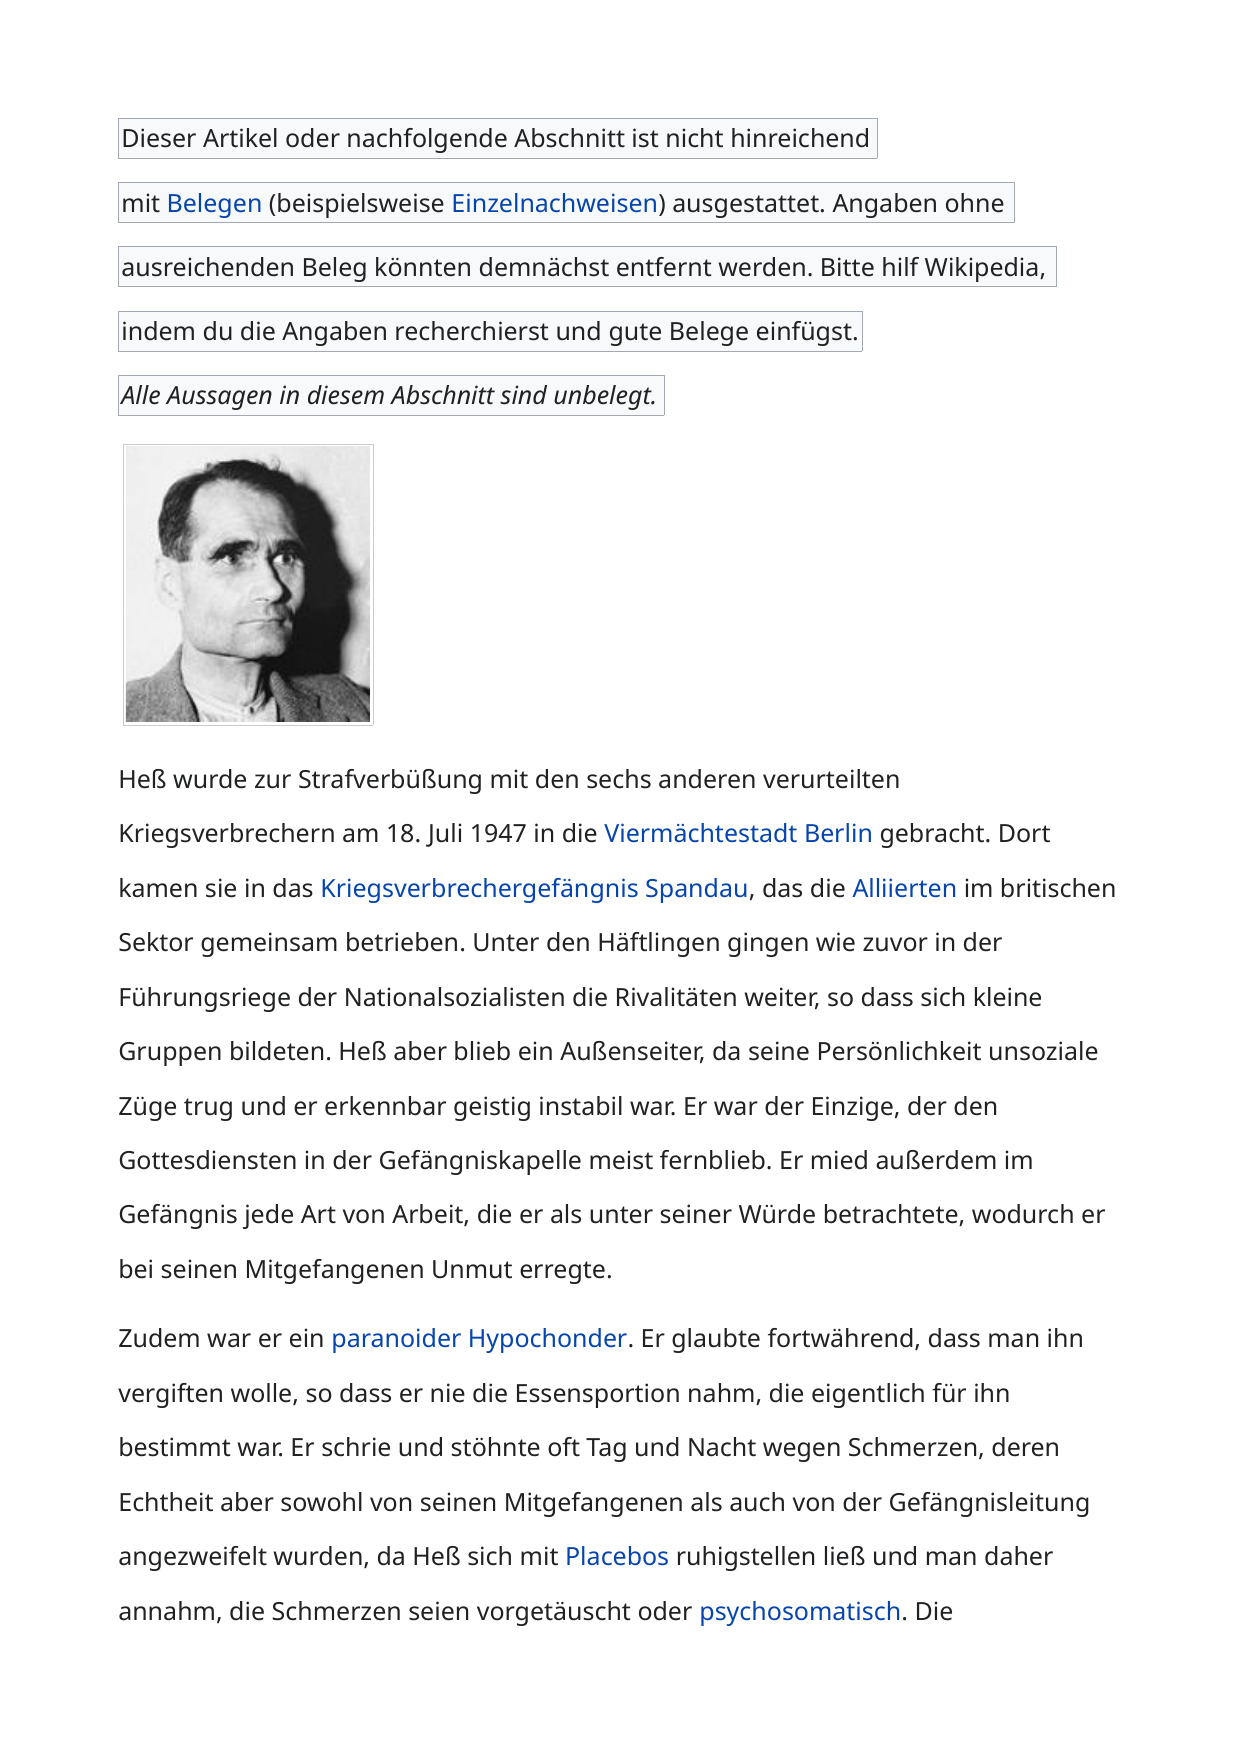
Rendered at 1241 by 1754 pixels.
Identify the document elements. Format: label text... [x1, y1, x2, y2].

text Dieser Artikel oder nachfolgende Abschnitt ist nicht hinreichend mit Belegen (beispielsweise Einzelnachweisen) ausgestattet. Angaben ohne ausreichenden Beleg könnten demnächst entfernt werden. Bitte hilf Wikipedia, indem du die Angaben recherchierst und gute Belege einfügst. [118, 118, 1122, 351]
text Heß wurde zur Strafverbüßung mit den sechs anderen verurteilten Kriegsverbrechern am 18. Juli 1947 in die Viermächtestadt Berlin gebracht. Dort kamen sie in das Kriegsverbrechergefängnis Spandau, das die Alliierten im britischen Sektor gemeinsam betrieben. Unter den Häftlingen gingen wie zuvor in der Führungsriege der Nationalsozialisten die Rivalitäten weiter, so dass sich kleine Gruppen bildeten. Heß aber blieb ein Außenseiter, da seine Persönlichkeit unsoziale Züge trug und er erkennbar geistig instabil war. Er war der Einzige, der den Gottesdiensten in der Gefängniskapelle meist fernblieb. Er mied außerdem im Gefängnis jede Art von Arbeit, die er als unter seiner Würde betrachtete, wodurch er bei seinen Mitgefangenen Unmut erregte. [118, 761, 1122, 1286]
text [665, 375, 1122, 415]
text Alle Aussagen in diesem Abschnitt sind unbelegt. [119, 376, 664, 415]
text Zudem war er ein paranoider Hypochonder. Er glaubte fortwährend, dass man ihn vergiften wolle, so dass er nie die Essensportion nahm, die eigentlich für ihn bestimmt war. Er schrie und stöhnte oft Tag und Nacht wegen Schmerzen, deren Echtheit aber sowohl von seinen Mitgefangenen als auch von der Gefängnisleitung angezweifelt wurden, da Heß sich mit Placebos ruhigstellen ließ und man daher annahm, die Schmerzen seien vorgetäuscht oder psychosomatisch. Die [118, 1321, 1122, 1627]
picture [125, 446, 370, 722]
